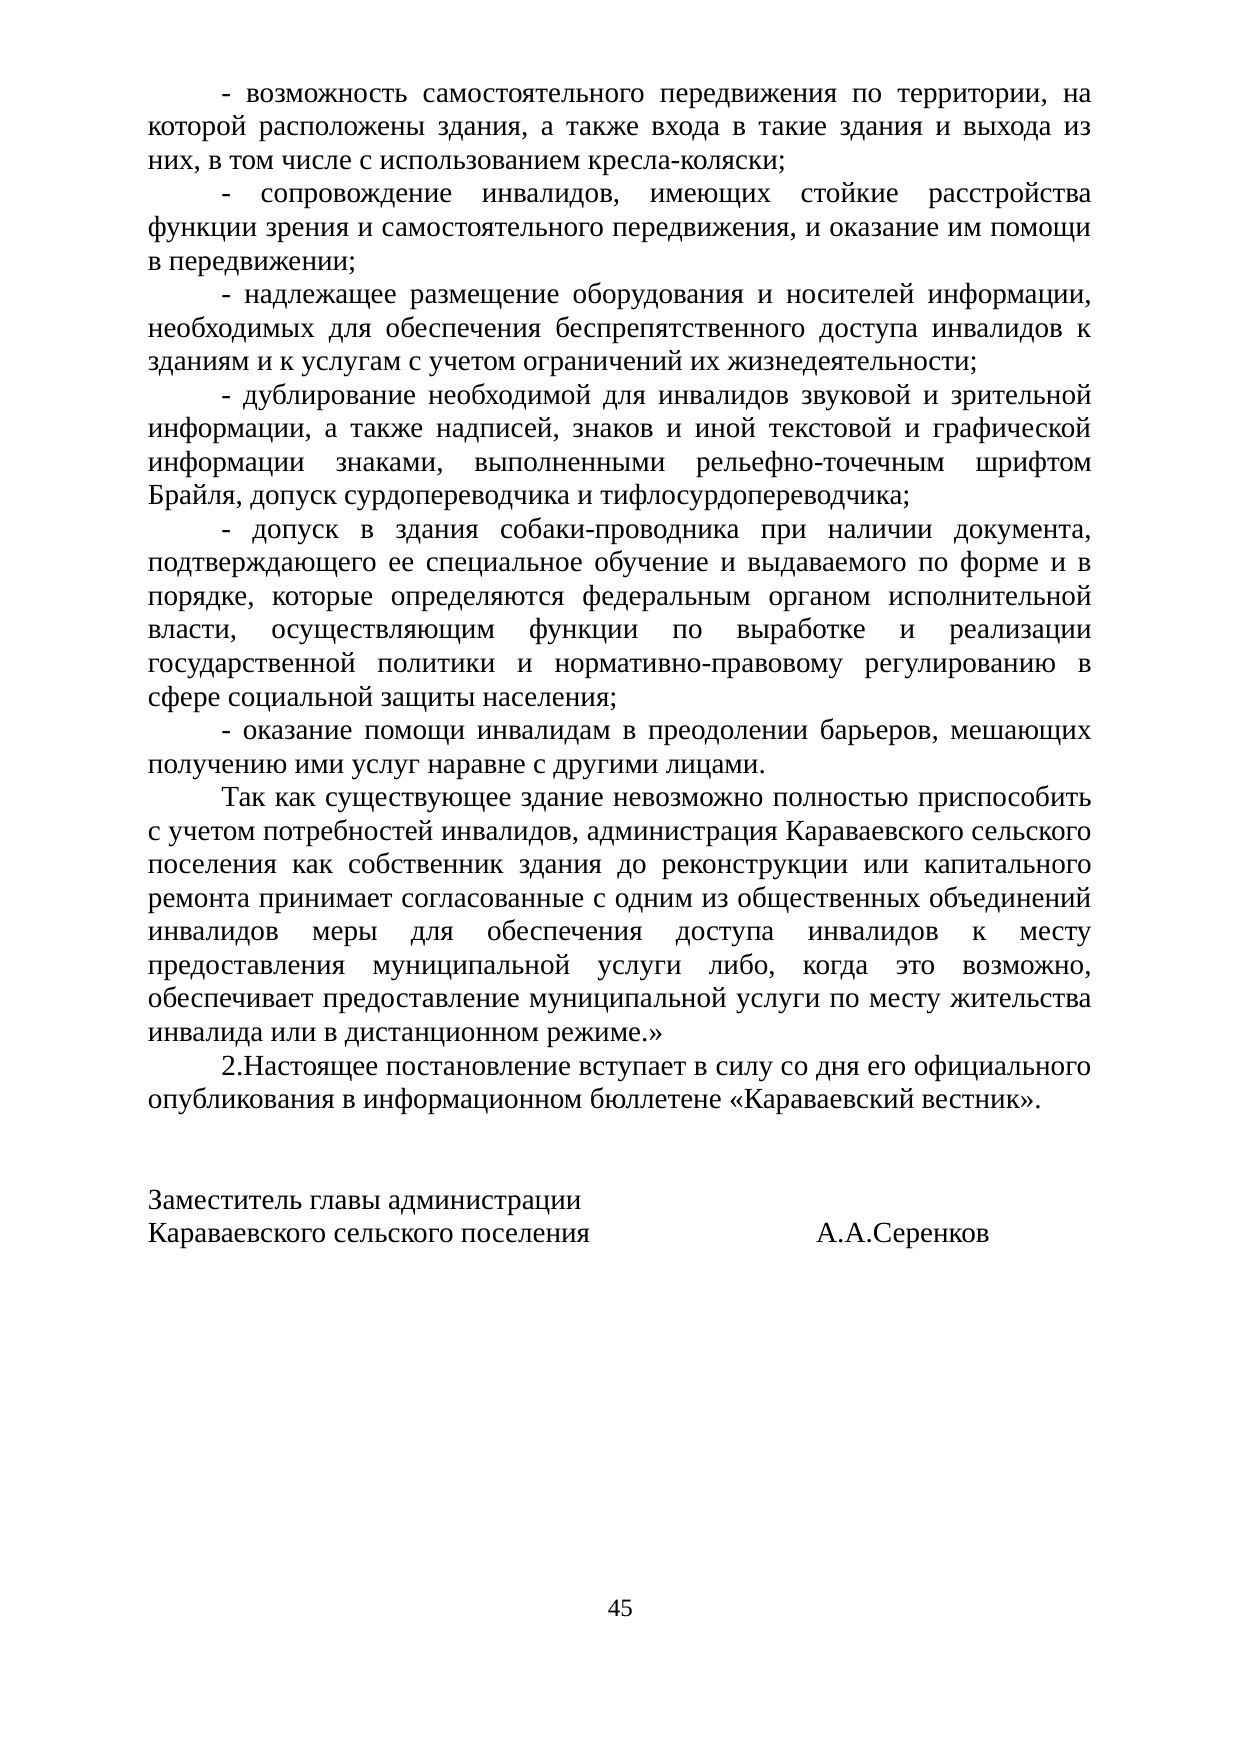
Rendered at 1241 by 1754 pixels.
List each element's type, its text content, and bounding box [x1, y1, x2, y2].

text - оказание помощи инвалидам в преодолении барьеров, мешающих получению ими услуг наравне с другими лицами. [148, 712, 1092, 779]
text 2.Настоящее постановление вступает в силу со дня его официального опубликования в информационном бюллетене «Караваевский вестник». [148, 1048, 1092, 1115]
text Так как существующее здание невозможно полностью приспособить с учетом потребностей инвалидов, администрация Караваевского сельского поселения как собственник здания до реконструкции или капитального ремонта принимает согласованные с одним из общественных объединений инвалидов меры для обеспечения доступа инвалидов к месту предоставления муниципальной услуги либо, когда это возможно, обеспечивает предоставление муниципальной услуги по месту жительства инвалида или в дистанционном режиме.» [148, 779, 1092, 1048]
text Заместитель главы администрации [148, 1182, 1092, 1215]
text - сопровождение инвалидов, имеющих стойкие расстройства функции зрения и самостоятельного передвижения, и оказание им помощи в передвижении; [148, 176, 1092, 276]
text - дублирование необходимой для инвалидов звуковой и зрительной информации, а также надписей, знаков и иной текстовой и графической информации знаками, выполненными рельефно-точечным шрифтом Брайля, допуск сурдопереводчика и тифлосурдопереводчика; [148, 377, 1092, 511]
text - допуск в здания собаки-проводника при наличии документа, подтверждающего ее специальное обучение и выдаваемого по форме и в порядке, которые определяются федеральным органом исполнительной власти, осуществляющим функции по выработке и реализации государственной политики и нормативно-правовому регулированию в сфере социальной защиты населения; [148, 511, 1092, 712]
text - возможность самостоятельного передвижения по территории, на которой расположены здания, а также входа в такие здания и выхода из них, в том числе с использованием кресла-коляски; [148, 75, 1092, 176]
text Караваевского сельского поселения А.А.Серенков [148, 1215, 1092, 1249]
text - надлежащее размещение оборудования и носителей информации, необходимых для обеспечения беспрепятственного доступа инвалидов к зданиям и к услугам с учетом ограничений их жизнедеятельности; [148, 276, 1092, 377]
